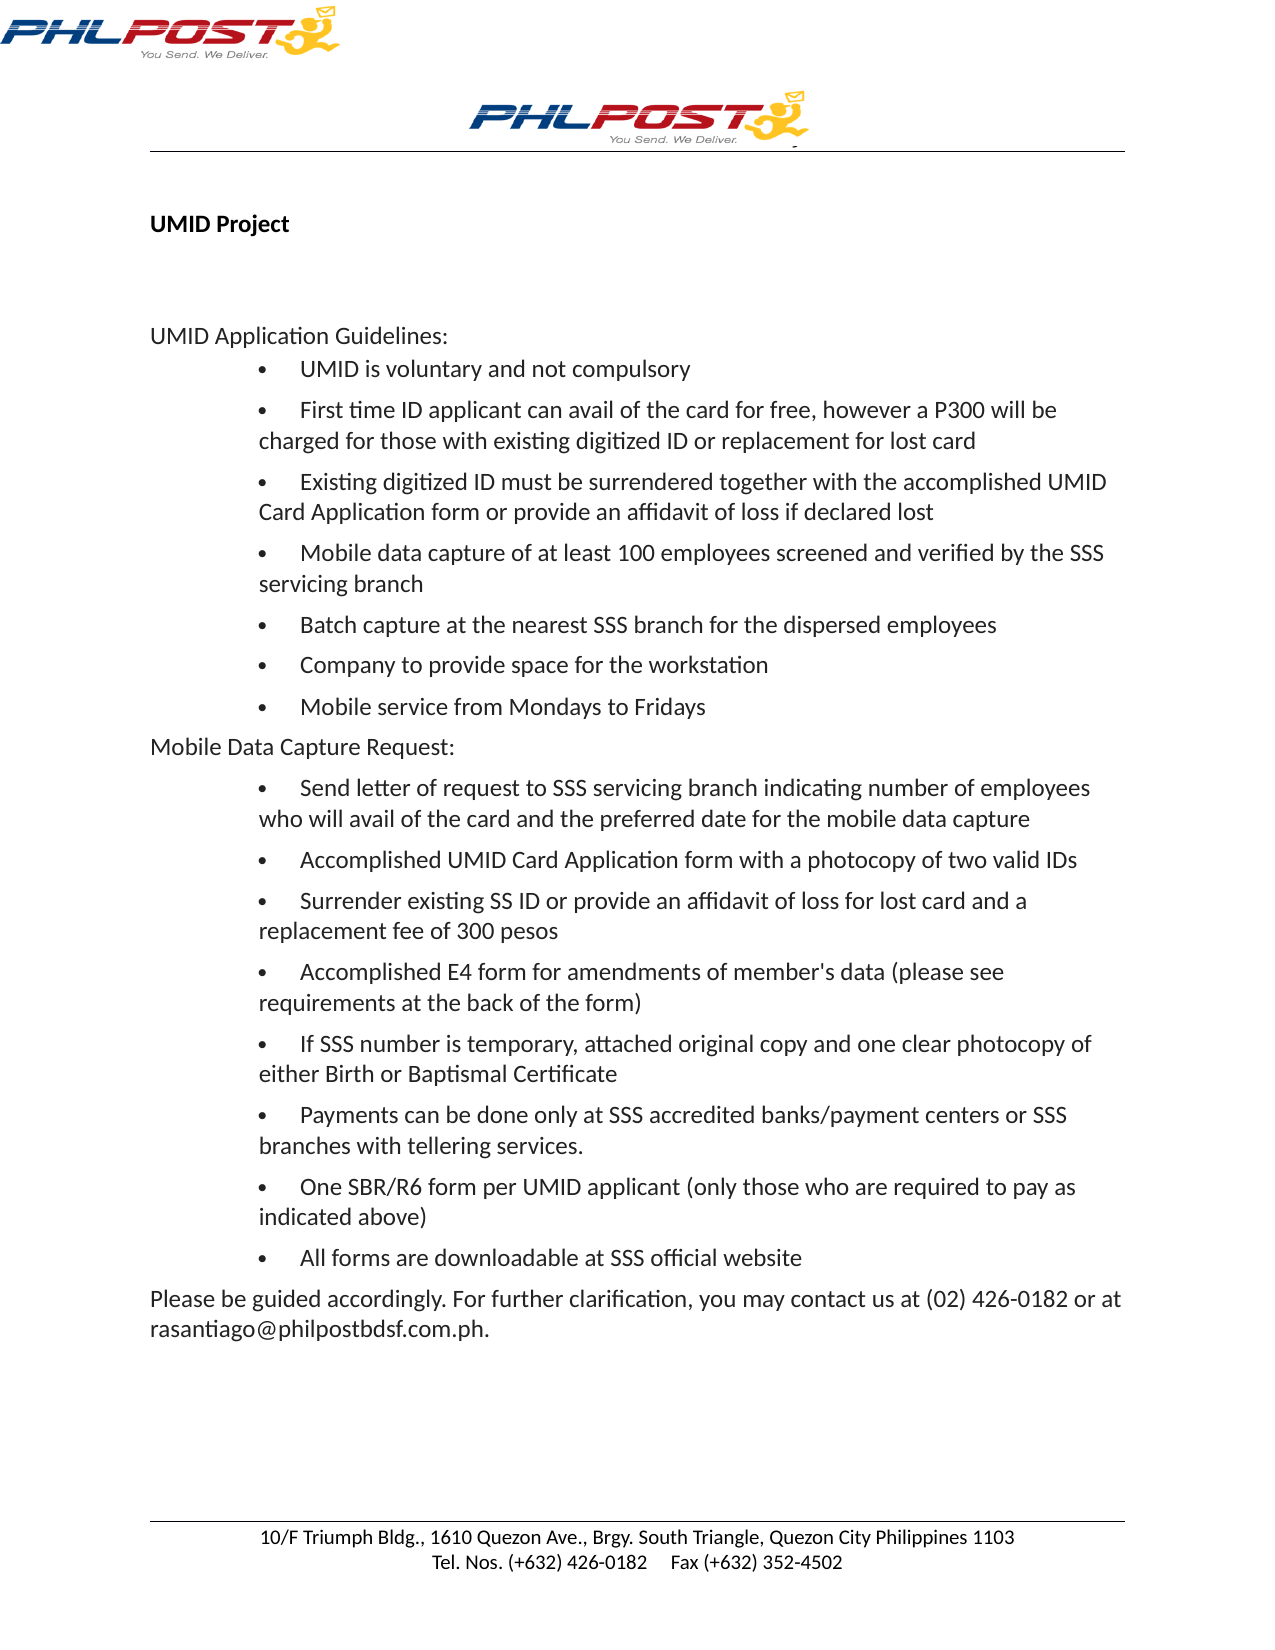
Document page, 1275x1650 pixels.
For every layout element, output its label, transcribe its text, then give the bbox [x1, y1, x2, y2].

list First time ID applicant can avail of the card for free, however a P300 will be charged for those with existing digitized ID or replacement for lost card [258, 394, 1125, 455]
list Company to provide space for the workstation [258, 650, 1125, 680]
list All forms are downloadable at SSS official website [258, 1242, 1125, 1273]
list UMID is voluntary and not compulsory [258, 353, 1125, 384]
list Accomplished UMID Card Application form with a photocopy of two valid IDs [258, 844, 1125, 874]
list Batch capture at the nearest SSS branch for the dispersed employees [258, 609, 1125, 639]
list Accomplished E4 form for amendments of member's data (please see requirements at the back of the form) [258, 956, 1125, 1017]
text Mobile Data Capture Request: [150, 732, 1125, 762]
list Mobile service from Mondays to Fridays [258, 691, 1125, 721]
text UMID Project [150, 208, 1125, 239]
text UMID Application Guidelines: [150, 320, 1125, 351]
picture [469, 84, 810, 146]
picture [0, 0, 341, 61]
list If SSS number is temporary, attached original copy and one clear photocopy of either Birth or Baptismal Certificate [258, 1028, 1125, 1089]
text Please be guided accordingly. For further clarification, you may contact us at (02) 426-0182 or at rasantiago@philpostbdsf.com.ph. [150, 1283, 1125, 1344]
list Existing digitized ID must be surrendered together with the accomplished UMID Card Application form or provide an affidavit of loss if declared lost [258, 466, 1125, 527]
list One SBR/R6 form per UMID applicant (only those who are required to pay as indicated above) [258, 1171, 1125, 1232]
list Surrender existing SS ID or provide an affidavit of loss for lost card and a replacement fee of 300 pesos [258, 885, 1125, 946]
list Payments can be done only at SSS accredited banks/payment centers or SSS branches with tellering services. [258, 1099, 1125, 1160]
list Send letter of request to SSS servicing branch indicating number of employees who will avail of the card and the preferred date for the mobile data capture [258, 772, 1125, 833]
list Mobile data capture of at least 100 employees screened and verified by the SSS servicing branch [258, 537, 1125, 598]
